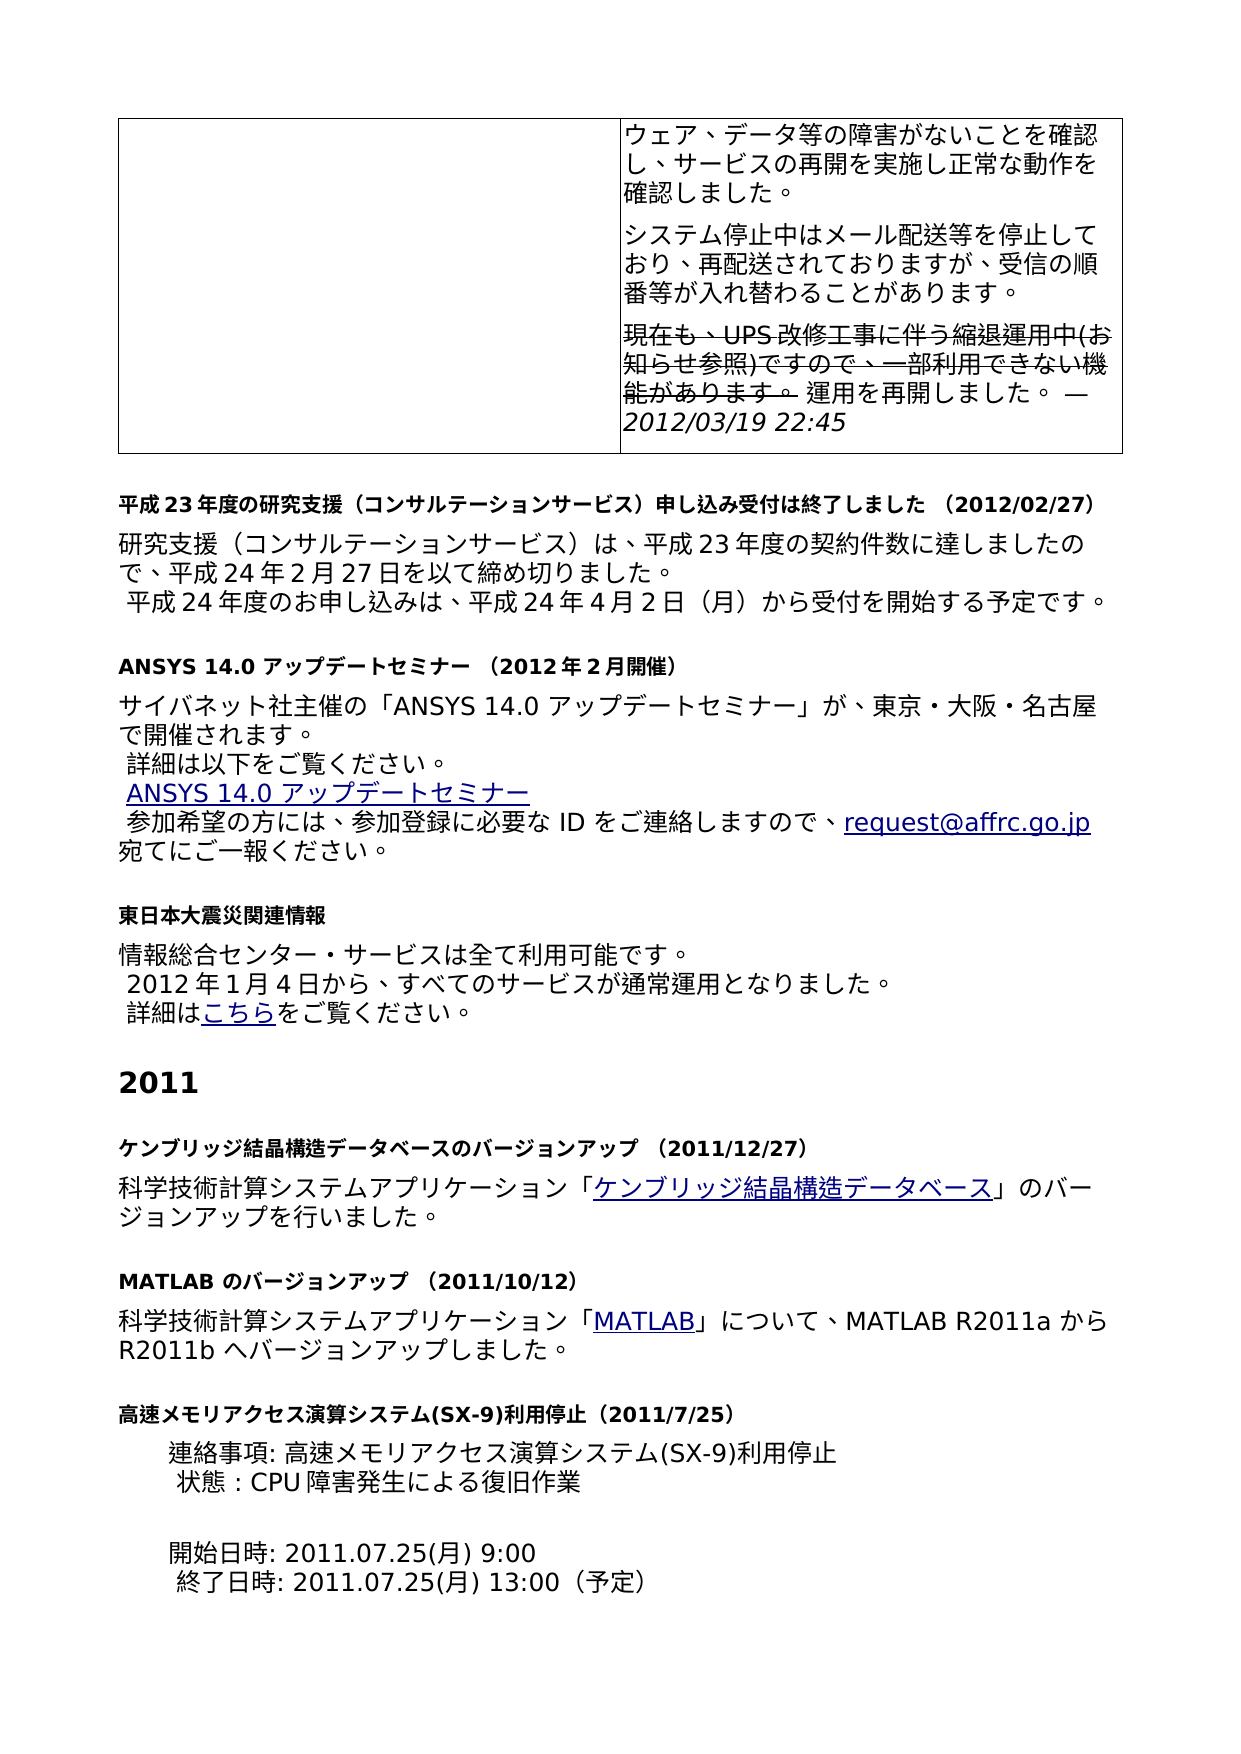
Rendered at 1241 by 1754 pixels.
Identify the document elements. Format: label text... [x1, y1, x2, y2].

text 研究支援（コンサルテーションサービス）は、平成23年度の契約件数に達しましたので、平成24年2月27日を以て締め切りました。 平成24年度のお申し込みは、平成24年4月2日（月）から受付を開始する予定です。 [118, 530, 1122, 617]
table_header ウェア、データ等の障害がないことを確認し、サービスの再開を実施し正常な動作を確認しました。 システム停止中はメール配送等を停止しており、再配送されておりますが、受信の順番等が入れ替わることがあります。 現在も、UPS改修工事に伴う縮退運用中(お知らせ参照)ですので、一部利用できない機能があります。 運用を再開しました。 — 2012/03/19 22:45 [621, 119, 1122, 453]
text 開始日時: 2011.07.25(月) 9:00 終了日時: 2011.07.25(月) 13:00（予定） [118, 1539, 1122, 1627]
subtitle ANSYS 14.0 アップデートセミナー （2012年2月開催） [118, 655, 1122, 679]
table_header [119, 119, 620, 453]
text 情報総合センター・サービスは全て利用可能です。 2012年1月4日から、すべてのサービスが通常運用となりました。 詳細はこちらをご覧ください。 [118, 941, 1122, 1028]
subtitle 高速メモリアクセス演算システム(SX-9)利用停止（2011/7/25） [118, 1403, 1122, 1427]
text 科学技術計算システムアプリケーション「MATLAB」について、MATLAB R2011a から R2011b へバージョンアップしました。 [118, 1307, 1122, 1365]
subtitle 東日本大震災関連情報 [118, 904, 1122, 928]
text 連絡事項: 高速メモリアクセス演算システム(SX-9)利用停止 状態 : CPU障害発生による復旧作業 [118, 1439, 1122, 1527]
subtitle MATLAB のバージョンアップ （2011/10/12） [118, 1270, 1122, 1294]
subtitle 平成23年度の研究支援（コンサルテーションサービス）申し込み受付は終了しました （2012/02/27） [118, 493, 1122, 517]
subtitle ケンブリッジ結晶構造データベースのバージョンアップ （2011/12/27） [118, 1137, 1122, 1162]
text サイバネット社主催の「ANSYS 14.0 アップデートセミナー」が、東京・大阪・名古屋で開催されます。 詳細は以下をご覧ください。 ANSYS 14.0 アップデートセミナー 参加希望の方には、参加登録に必要な ID をご連絡しますので、request@affrc.go.jp 宛てにご一報ください。 [118, 692, 1122, 867]
text 科学技術計算システムアプリケーション「ケンブリッジ結晶構造データベース」のバージョンアップを行いました。 [118, 1174, 1122, 1232]
subtitle 2011 [118, 1066, 1122, 1100]
